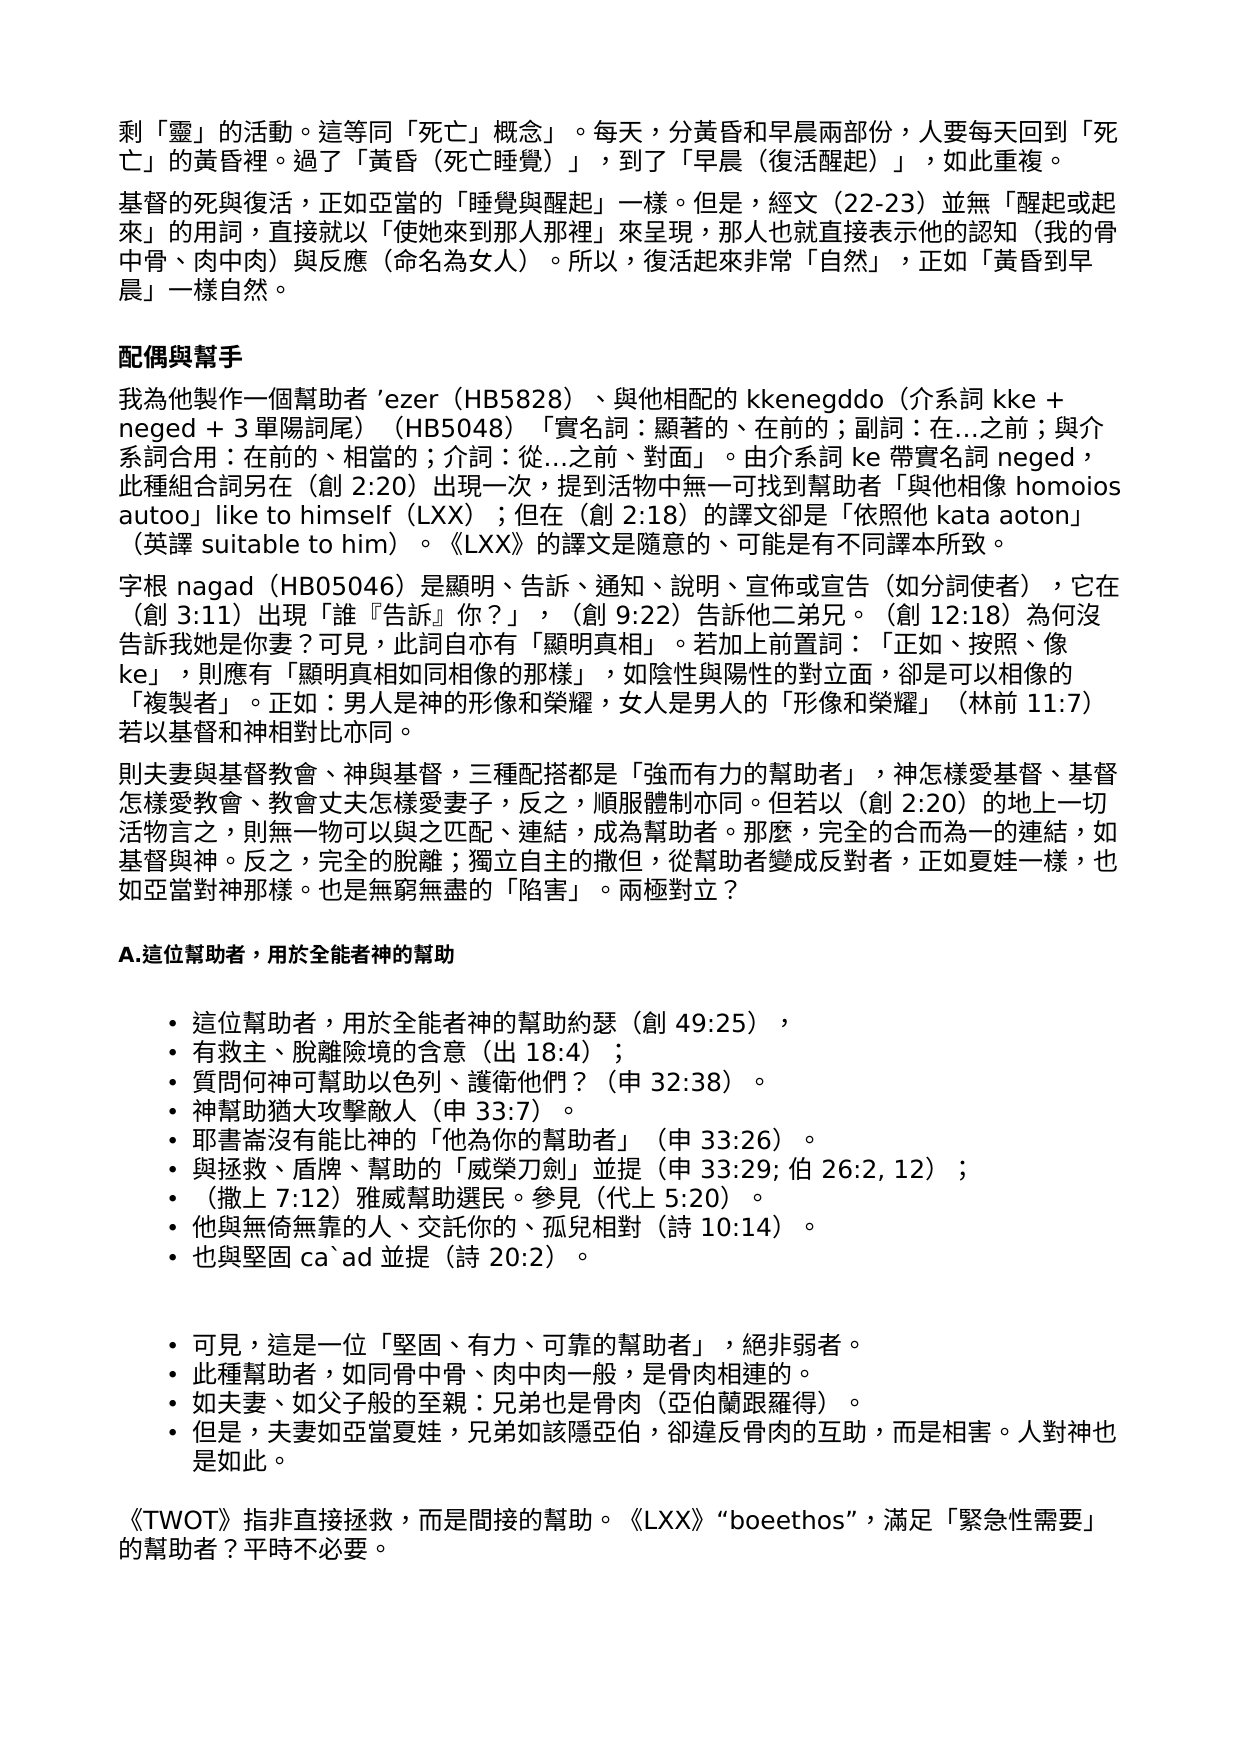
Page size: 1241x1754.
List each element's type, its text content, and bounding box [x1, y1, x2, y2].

list 可見，這是一位「堅固、有力、可靠的幫助者」，絕非弱者。 [177, 1331, 1122, 1360]
list 有救主、脫離險境的含意（出 18:4）； [177, 1038, 1122, 1068]
text 《TWOT》指非直接拯救，而是間接的幫助。《LXX》“boeethos”，滿足「緊急性需要」的幫助者？平時不必要。 [118, 1506, 1122, 1564]
subtitle 配偶與幫手 [118, 343, 1122, 372]
text 基督的死與復活，正如亞當的「睡覺與醒起」一樣。但是，經文（22-23）並無「醒起或起來」的用詞，直接就以「使她來到那人那裡」來呈現，那人也就直接表示他的認知（我的骨中骨、肉中肉）與反應（命名為女人）。所以，復活起來非常「自然」，正如「黃昏到早晨」一樣自然。 [118, 189, 1122, 306]
text 則夫妻與基督教會、神與基督，三種配搭都是「強而有力的幫助者」，神怎樣愛基督、基督怎樣愛教會、教會丈夫怎樣愛妻子，反之，順服體制亦同。但若以（創 2:20）的地上一切活物言之，則無一物可以與之匹配、連結，成為幫助者。那麼，完全的合而為一的連結，如基督與神。反之，完全的脫離；獨立自主的撒但，從幫助者變成反對者，正如夏娃一樣，也如亞當對神那樣。也是無窮無盡的「陷害」。兩極對立？ [118, 760, 1122, 906]
text 我為他製作一個幫助者 ’ezer（HB5828）、與他相配的 kkenegddo（介系詞 kke + neged + 3單陽詞尾）（HB5048）「實名詞：顯著的、在前的；副詞：在…之前；與介系詞合用：在前的、相當的；介詞：從…之前、對面」。由介系詞 ke 帶實名詞 neged，此種組合詞另在（創 2:20）出現一次，提到活物中無一可找到幫助者「與他相像 homoios autoo」like to himself（LXX）；但在（創 2:18）的譯文卻是「依照他 kata aoton」（英譯 suitable to him）。《LXX》的譯文是隨意的、可能是有不同譯本所致。 [118, 385, 1122, 560]
list 與拯救、盾牌、幫助的「威榮刀劍」並提（申 33:29; 伯 26:2, 12）； [177, 1155, 1122, 1184]
list 這位幫助者，用於全能者神的幫助約瑟（創 49:25）， [177, 1009, 1122, 1038]
list 但是，夫妻如亞當夏娃，兄弟如該隱亞伯，卻違反骨肉的互助，而是相害。人對神也是如此。 [177, 1418, 1122, 1477]
list 此種幫助者，如同骨中骨、肉中肉一般，是骨肉相連的。 [177, 1360, 1122, 1389]
list 神幫助猶大攻擊敵人（申 33:7）。 [177, 1097, 1122, 1126]
list 質問何神可幫助以色列、護衛他們？（申 32:38）。 [177, 1068, 1122, 1097]
list 耶書崙沒有能比神的「他為你的幫助者」（申 33:26）。 [177, 1126, 1122, 1155]
subtitle A.這位幫助者，用於全能者神的幫助 [118, 943, 1122, 967]
text 字根 nagad（HB05046）是顯明、告訴、通知、說明、宣佈或宣告（如分詞使者），它在（創 3:11）出現「誰『告訴』你？」，（創 9:22）告訴他二弟兄。（創 12:18）為何沒告訴我她是你妻？可見，此詞自亦有「顯明真相」。若加上前置詞：「正如、按照、像 ke」，則應有「顯明真相如同相像的那樣」，如陰性與陽性的對立面，卻是可以相像的「複製者」。正如：男人是神的形像和榮耀，女人是男人的「形像和榮耀」（林前 11:7）若以基督和神相對比亦同。 [118, 572, 1122, 747]
list 也與堅固 ca`ad 並提（詩 20:2）。 [177, 1243, 1122, 1272]
list （撒上 7:12）雅威幫助選民。參見（代上 5:20）。 [177, 1184, 1122, 1213]
list 他與無倚無靠的人、交託你的、孤兒相對（詩 10:14）。 [177, 1213, 1122, 1243]
list 如夫妻、如父子般的至親：兄弟也是骨肉（亞伯蘭跟羅得）。 [177, 1389, 1122, 1418]
text 剩「靈」的活動。這等同「死亡」概念」。每天，分黃昏和早晨兩部份，人要每天回到「死亡」的黃昏裡。過了「黃昏（死亡睡覺）」，到了「早晨（復活醒起）」，如此重複。 [118, 118, 1122, 176]
